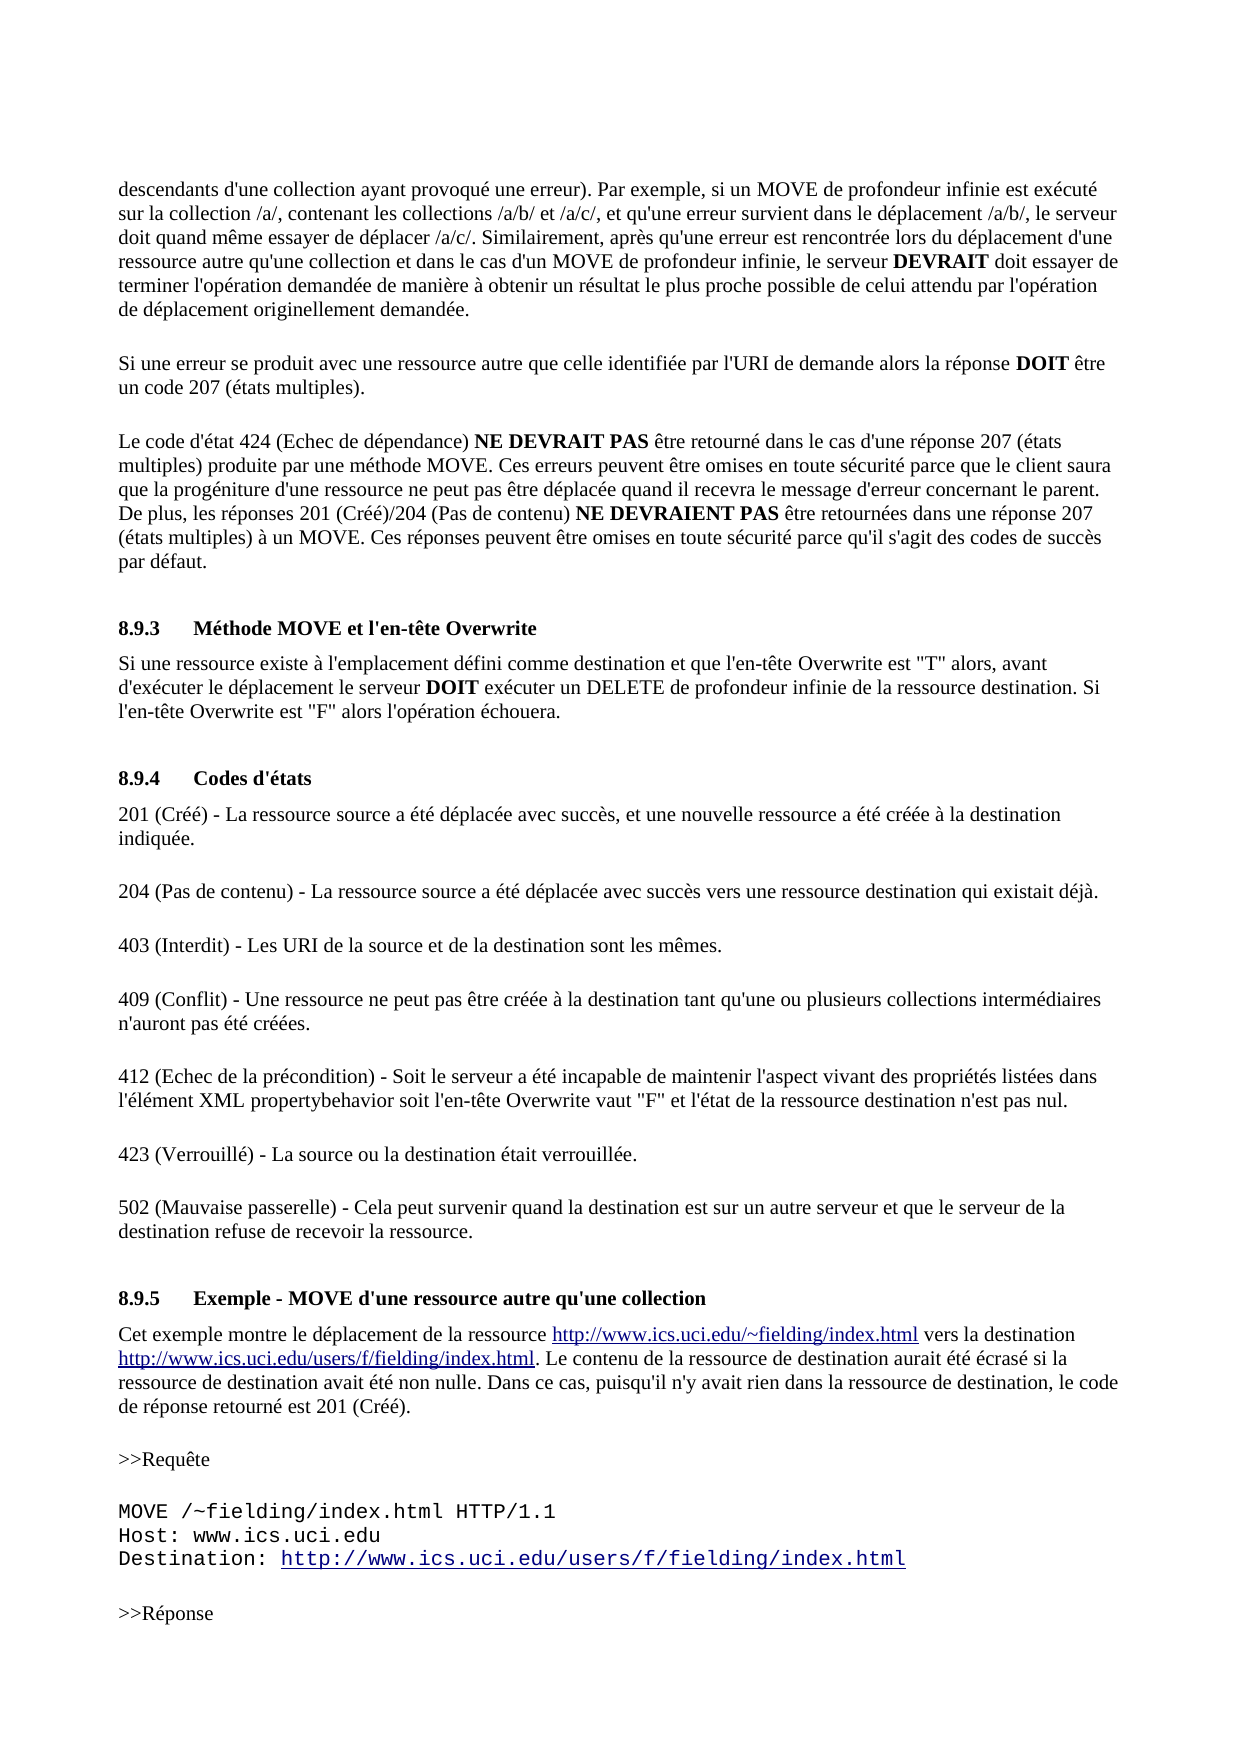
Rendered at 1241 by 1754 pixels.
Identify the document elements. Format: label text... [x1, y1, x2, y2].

text Le code d'état 424 (Echec de dépendance) NE DEVRAIT PAS être retourné dans le cas d'une réponse 207 (états multiples) produite par une méthode MOVE. Ces erreurs peuvent être omises en toute sécurité parce que le client saura que la progéniture d'une ressource ne peut pas être déplacée quand il recevra le message d'erreur concernant le parent. De plus, les réponses 201 (Créé)/204 (Pas de contenu) NE DEVRAIENT PAS être retournées dans une réponse 207 (états multiples) à un MOVE. Ces réponses peuvent être omises en toute sécurité parce qu'il s'agit des codes de succès par défaut. [118, 428, 1122, 573]
text 423 (Verrouillé) - La source ou la destination était verrouillée. [118, 1142, 1122, 1166]
text descendants d'une collection ayant provoqué une erreur). Par exemple, si un MOVE de profondeur infinie est exécuté sur la collection /a/, contenant les collections /a/b/ et /a/c/, et qu'une erreur survient dans le déplacement /a/b/, le serveur doit quand même essayer de déplacer /a/c/. Similairement, après qu'une erreur est rencontrée lors du déplacement d'une ressource autre qu'une collection et dans le cas d'un MOVE de profondeur infinie, le serveur DEVRAIT doit essayer de terminer l'opération demandée de manière à obtenir un résultat le plus proche possible de celui attendu par l'opération de déplacement originellement demandée. [118, 177, 1122, 321]
text Cet exemple montre le déplacement de la ressource http://www.ics.uci.edu/~fielding/index.html vers la destination http://www.ics.uci.edu/users/f/fielding/index.html. Le contenu de la ressource de destination aurait été écrasé si la ressource de destination avait été non nulle. Dans ce cas, puisqu'il n'y avait rien dans la ressource de destination, le code de réponse retourné est 201 (Créé). [118, 1322, 1122, 1418]
text Si une ressource existe à l'emplacement défini comme destination et que l'en-tête Overwrite est "T" alors, avant d'exécuter le déplacement le serveur DOIT exécuter un DELETE de profondeur infinie de la ressource destination. Si l'en-tête Overwrite est "F" alors l'opération échouera. [118, 651, 1122, 723]
text MOVE /~fielding/index.html HTTP/1.1 Host: www.ics.uci.edu Destination: http://www.ics.uci.edu/users/f/fielding/index.html [118, 1501, 1122, 1572]
text 403 (Interdit) - Les URI de la source et de la destination sont les mêmes. [118, 933, 1122, 957]
subtitle 8.9.4 Codes d'états [118, 766, 1122, 790]
subtitle 8.9.5 Exemple - MOVE d'une ressource autre qu'une collection [118, 1286, 1122, 1310]
text 412 (Echec de la précondition) - Soit le serveur a été incapable de maintenir l'aspect vivant des propriétés listées dans l'élément XML propertybehavior soit l'en-tête Overwrite vaut "F" et l'état de la ressource destination n'est pas nul. [118, 1064, 1122, 1112]
text Si une erreur se produit avec une ressource autre que celle identifiée par l'URI de demande alors la réponse DOIT être un code 207 (états multiples). [118, 351, 1122, 399]
text 201 (Créé) - La ressource source a été déplacée avec succès, et une nouvelle ressource a été créée à la destination indiquée. [118, 802, 1122, 850]
text 502 (Mauvaise passerelle) - Cela peut survenir quand la destination est sur un autre serveur et que le serveur de la destination refuse de recevoir la ressource. [118, 1195, 1122, 1243]
text 409 (Conflit) - Une ressource ne peut pas être créée à la destination tant qu'une ou plusieurs collections intermédiaires n'auront pas été créées. [118, 986, 1122, 1034]
text >>Réponse [118, 1601, 1122, 1625]
text 204 (Pas de contenu) - La ressource source a été déplacée avec succès vers une ressource destination qui existait déjà. [118, 879, 1122, 903]
subtitle 8.9.3 Méthode MOVE et l'en-tête Overwrite [118, 615, 1122, 639]
text >>Requête [118, 1447, 1122, 1471]
